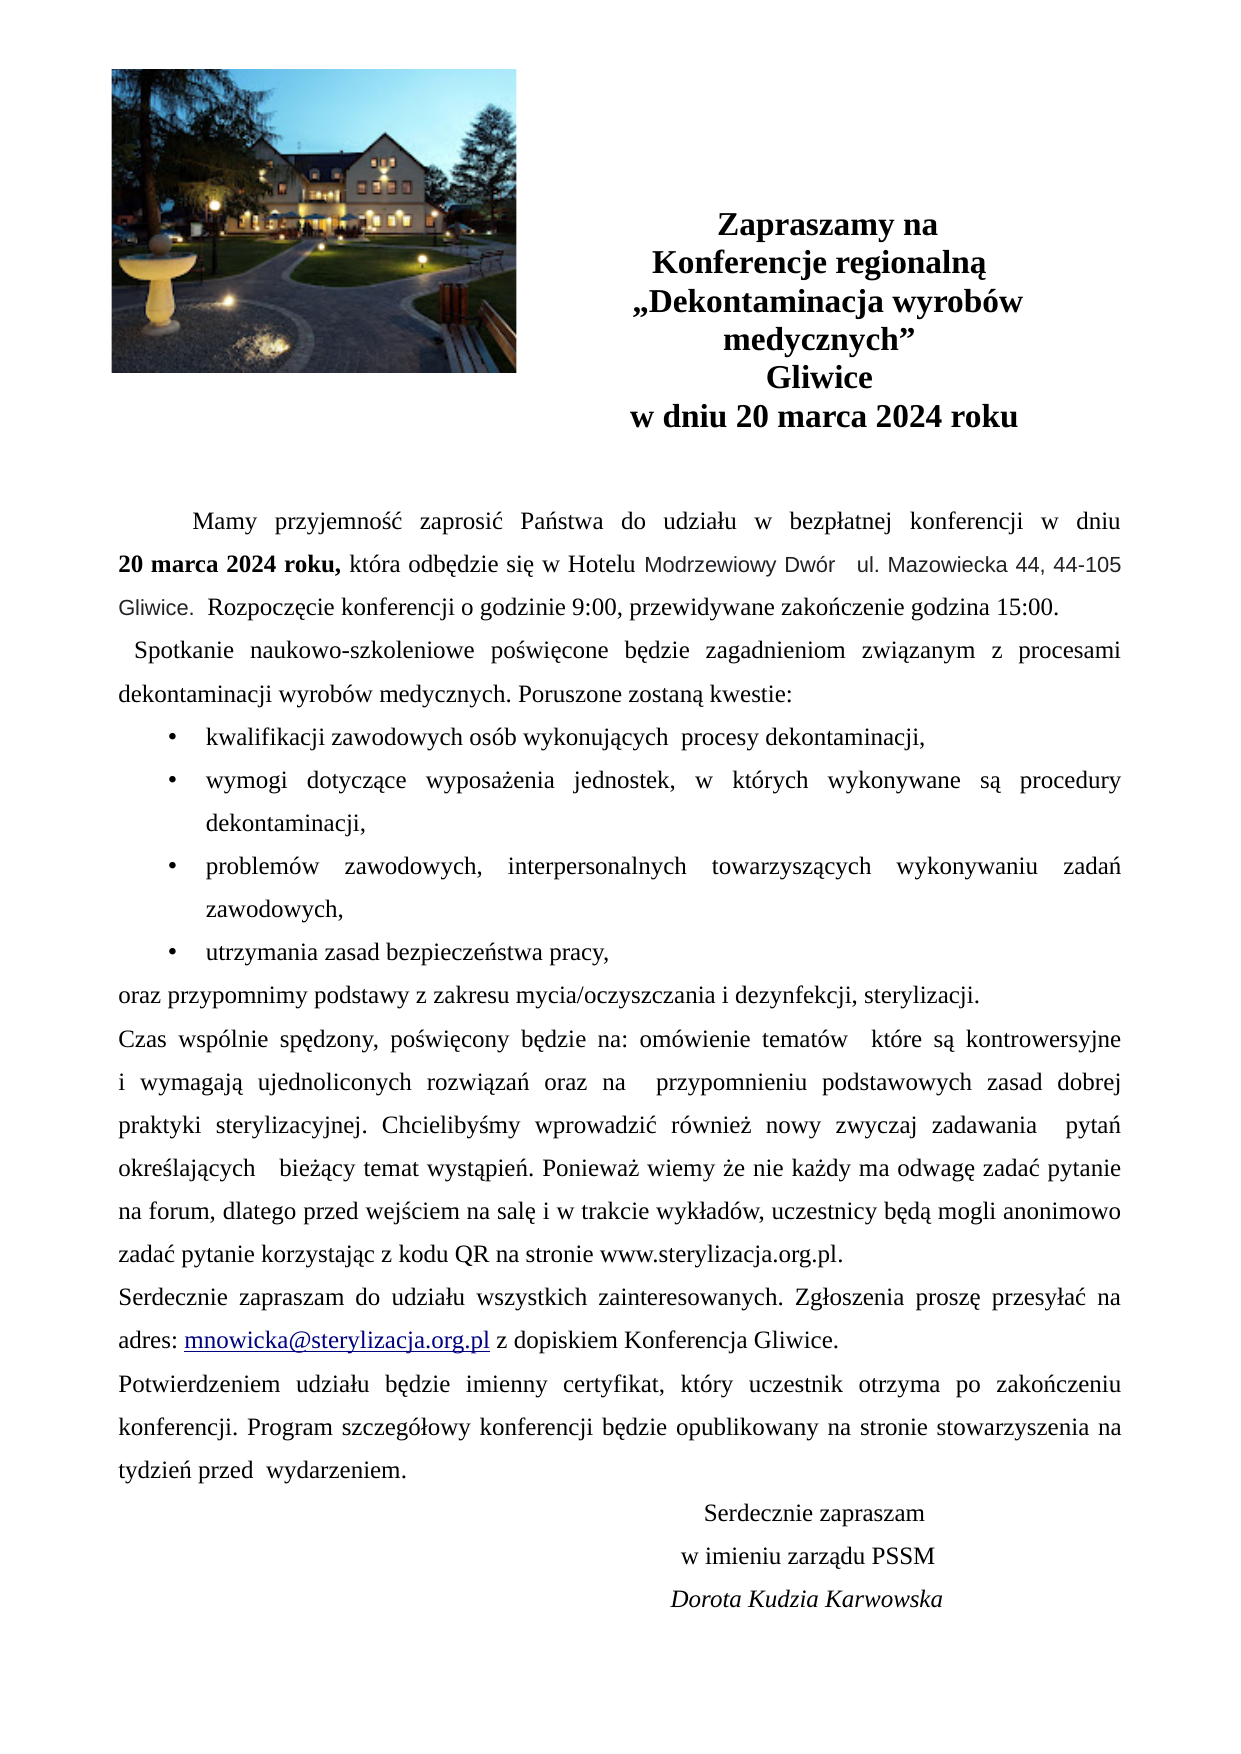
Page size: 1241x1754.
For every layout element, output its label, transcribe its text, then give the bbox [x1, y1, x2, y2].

text w dniu 20 marca 2024 roku [118, 396, 1122, 434]
text Czas wspólnie spędzony, poświęcony będzie na: omówienie tematów które są kontrowersyjne i wymagają ujednoliconych rozwiązań oraz na przypomnieniu podstawowych zasad dobrej praktyki sterylizacyjnej. Chcielibyśmy wprowadzić również nowy zwyczaj zadawania pytań określających bieżący temat wystąpień. Ponieważ wiemy że nie każdy ma odwagę zadać pytanie na forum, dlatego przed wejściem na salę i w trakcie wykładów, uczestnicy będą mogli anonimowo zadać pytanie korzystając z kodu QR na stronie www.sterylizacja.org.pl. [118, 1024, 1122, 1268]
text Serdecznie zapraszam [118, 1498, 1122, 1527]
list wymogi dotyczące wyposażenia jednostek, w których wykonywane są procedury dekontaminacji, [168, 765, 1122, 837]
text Konferencje regionalną [517, 243, 1122, 281]
text Serdecznie zapraszam do udziału wszystkich zainteresowanych. Zgłoszenia proszę przesyłać na adres: mnowicka@sterylizacja.org.pl z dopiskiem Konferencja Gliwice. [118, 1282, 1122, 1354]
text Mamy przyjemność zaprosić Państwa do udziału w bezpłatnej konferencji w dniu 20 marca 2024 roku, która odbędzie się w Hotelu Modrzewiowy Dwór ul. Mazowiecka 44, 44-105 Gliwice. Rozpoczęcie konferencji o godzinie 9:00, przewidywane zakończenie godzina 15:00. [118, 506, 1122, 621]
text Gliwice [118, 358, 1122, 396]
text Potwierdzeniem udziału będzie imienny certyfikat, który uczestnik otrzyma po zakończeniu konferencji. Program szczegółowy konferencji będzie opublikowany na stronie stowarzyszenia na tydzień przed wydarzeniem. [118, 1369, 1122, 1484]
picture [111, 69, 517, 373]
list utrzymania zasad bezpieczeństwa pracy, [168, 937, 1122, 966]
text Spotkanie naukowo-szkoleniowe poświęcone będzie zagadnieniom związanym z procesami dekontaminacji wyrobów medycznych. Poruszone zostaną kwestie: [118, 636, 1122, 707]
text Zapraszamy na [517, 204, 1122, 243]
text oraz przypomnimy podstawy z zakresu mycia/oczyszczania i dezynfekcji, sterylizacji. [118, 981, 1122, 1009]
text „Dekontaminacja wyrobów medycznych” [517, 281, 1122, 358]
list problemów zawodowych, interpersonalnych towarzyszących wykonywaniu zadań zawodowych, [168, 851, 1122, 923]
text Dorota Kudzia Karwowska [118, 1584, 1122, 1613]
list kwalifikacji zawodowych osób wykonujących procesy dekontaminacji, [168, 722, 1122, 751]
text w imieniu zarządu PSSM [118, 1541, 1122, 1570]
